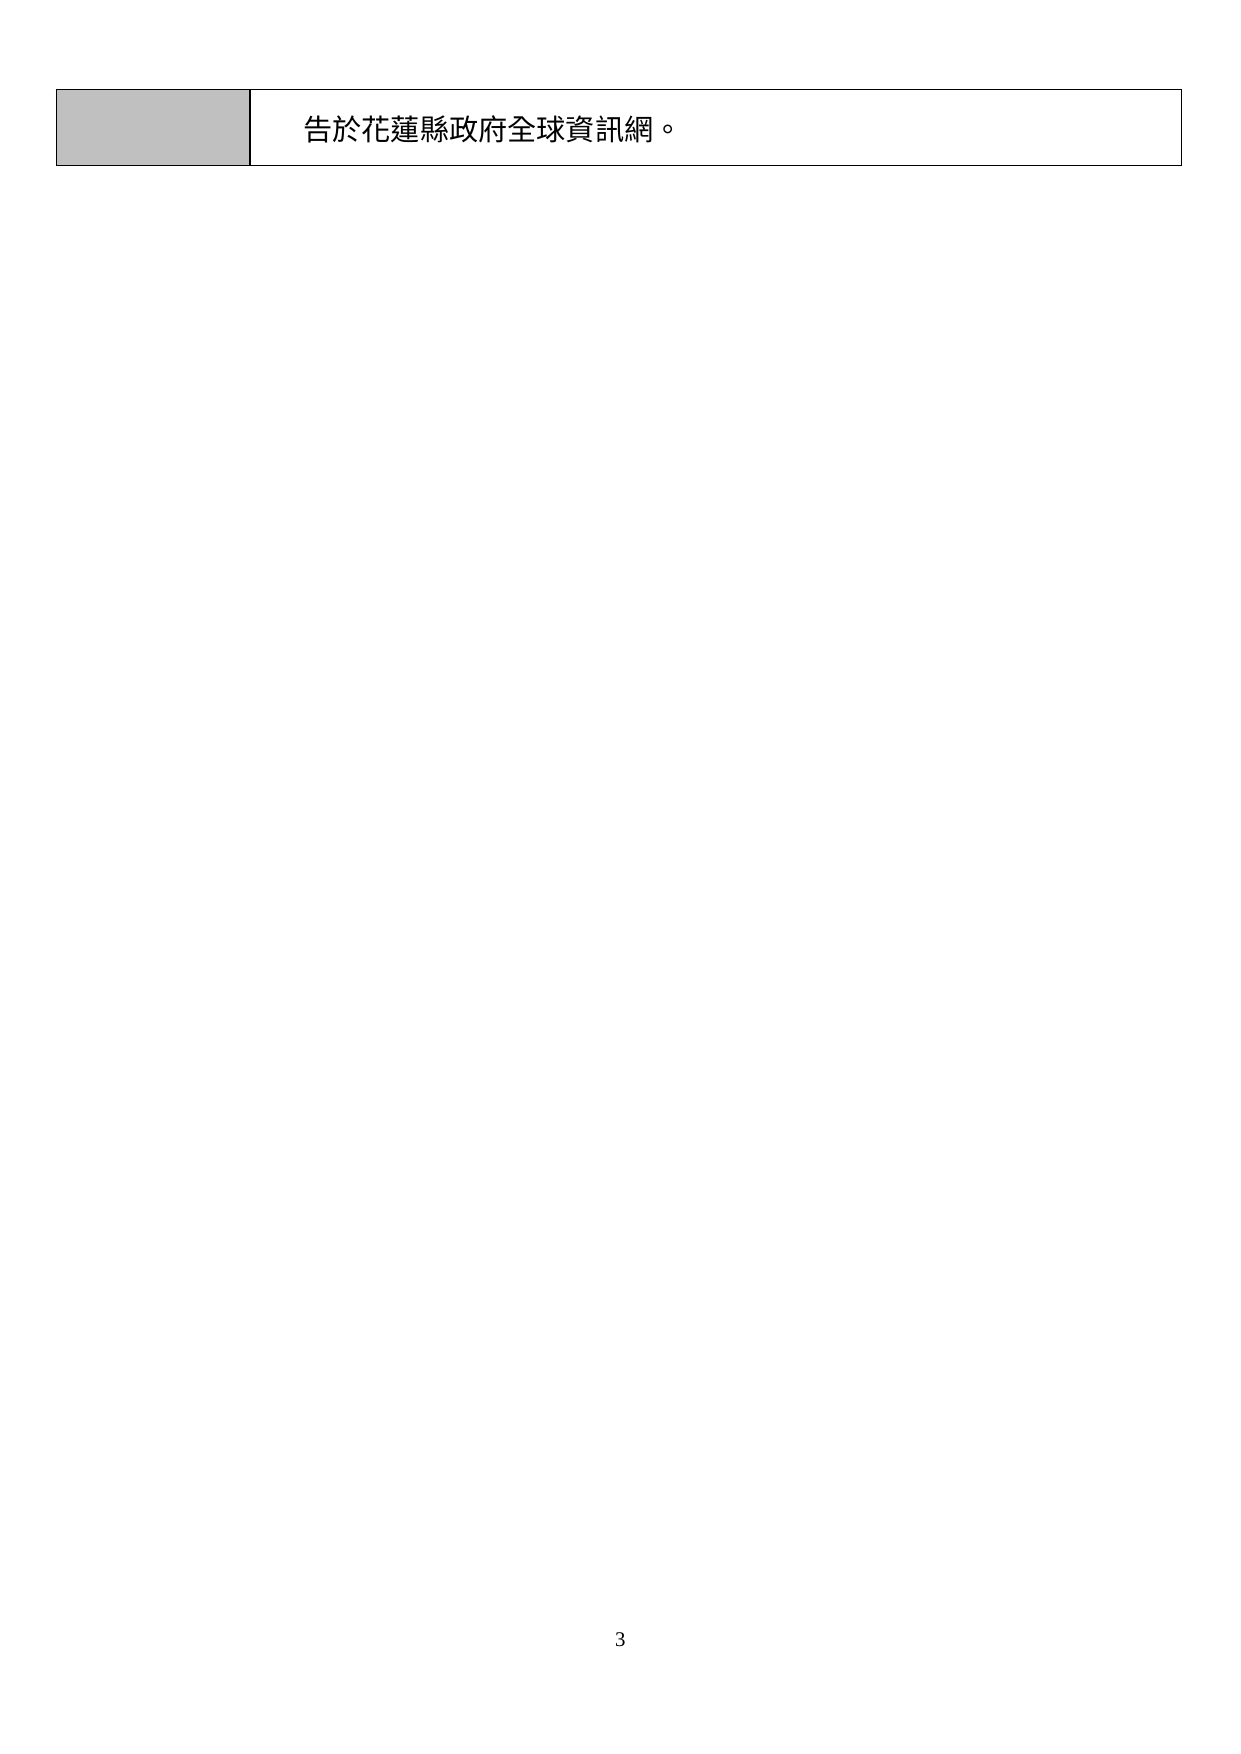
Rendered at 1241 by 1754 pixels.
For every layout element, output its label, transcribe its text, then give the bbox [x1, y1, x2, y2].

table_cell 告於花蓮縣政府全球資訊網。 [251, 90, 1181, 165]
table_cell [57, 90, 249, 165]
